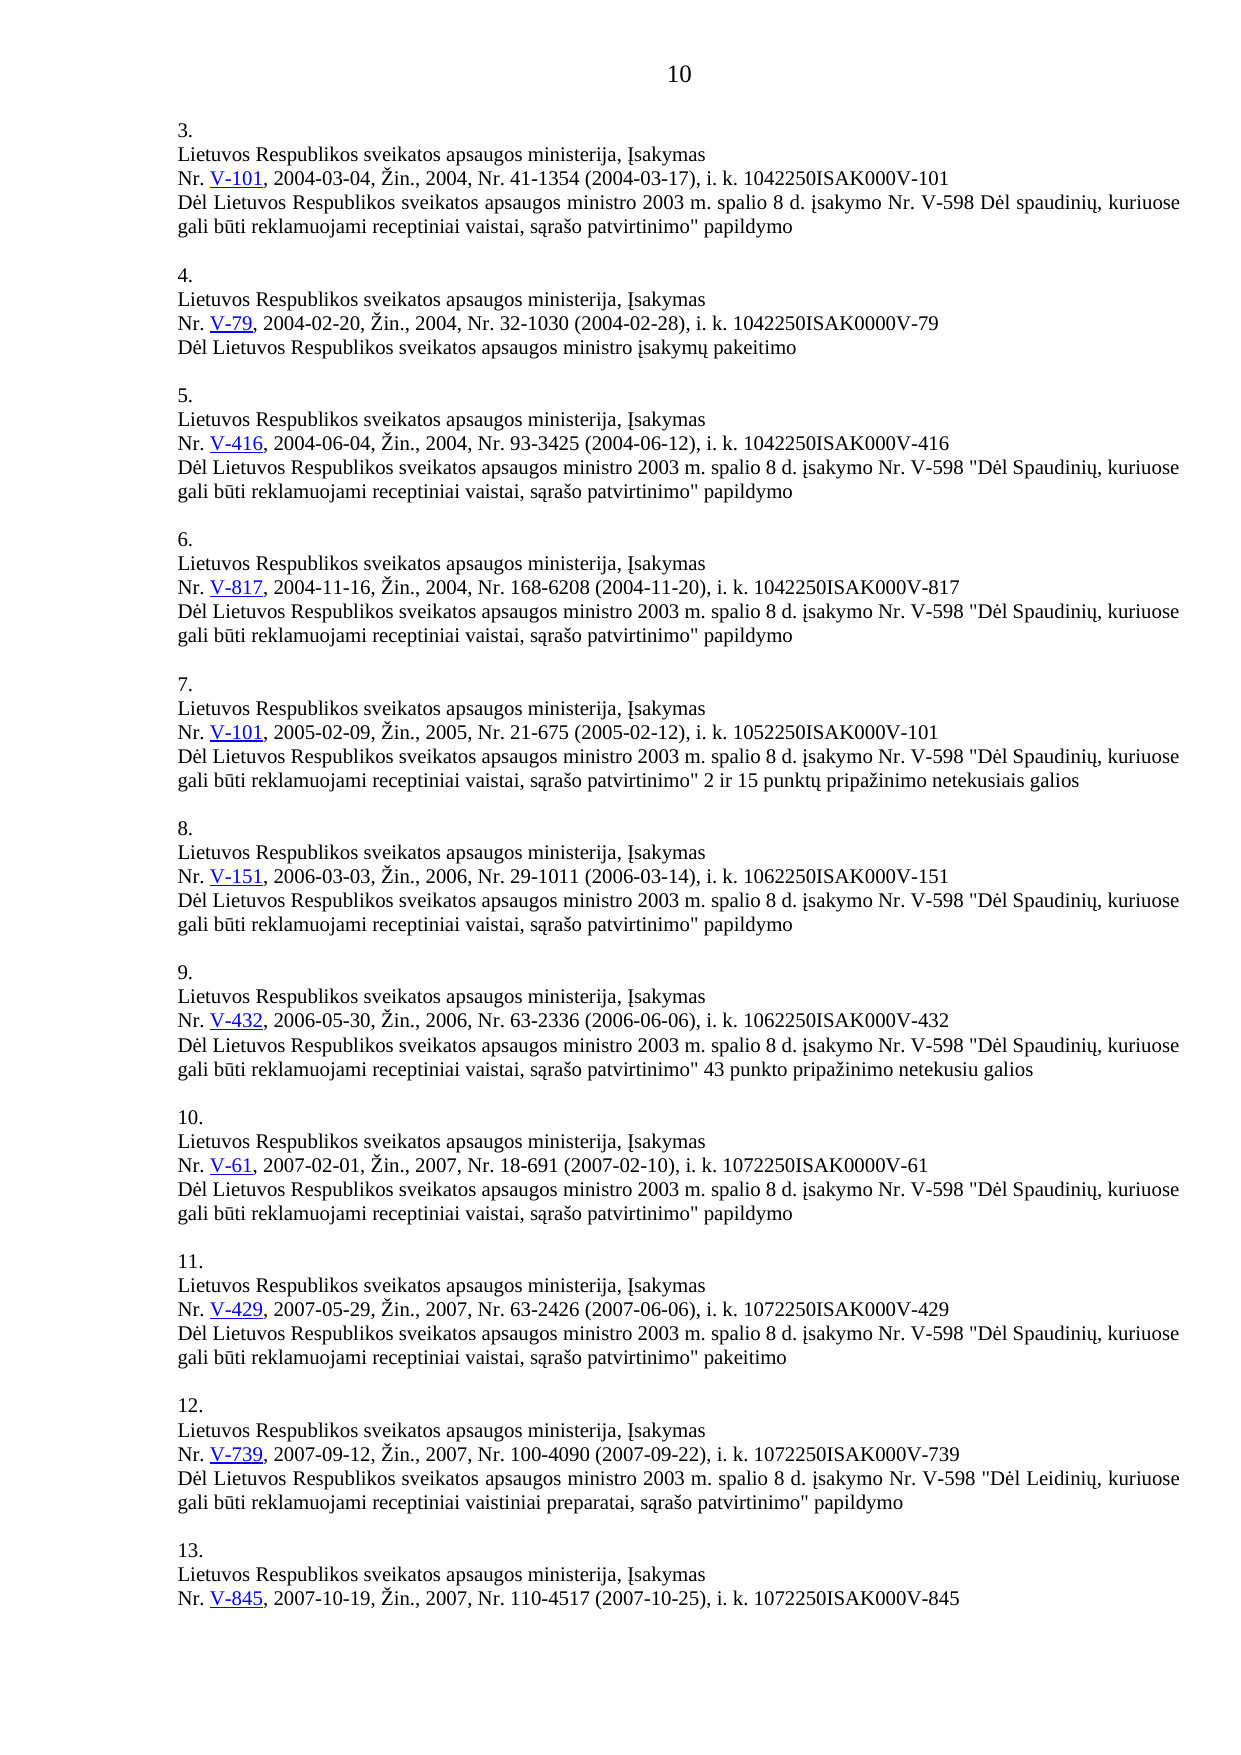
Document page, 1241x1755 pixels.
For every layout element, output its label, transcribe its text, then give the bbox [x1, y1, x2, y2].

text Nr. V-416, 2004-06-04, Žin., 2004, Nr. 93-3425 (2004-06-12), i. k. 1042250ISAK000V-416 [177, 431, 1181, 455]
text Nr. V-101, 2004-03-04, Žin., 2004, Nr. 41-1354 (2004-03-17), i. k. 1042250ISAK000V-101 [177, 166, 1181, 190]
text Dėl Lietuvos Respublikos sveikatos apsaugos ministro 2003 m. spalio 8 d. įsakymo Nr. V-598 "Dėl Spaudinių, kuriuose gali būti reklamuojami receptiniai vaistai, sąrašo patvirtinimo" 2 ir 15 punktų pripažinimo netekusiais galios [177, 744, 1181, 792]
text Dėl Lietuvos Respublikos sveikatos apsaugos ministro 2003 m. spalio 8 d. įsakymo Nr. V-598 "Dėl Spaudinių, kuriuose gali būti reklamuojami receptiniai vaistai, sąrašo patvirtinimo" papildymo [177, 599, 1181, 647]
text Dėl Lietuvos Respublikos sveikatos apsaugos ministro 2003 m. spalio 8 d. įsakymo Nr. V-598 "Dėl Spaudinių, kuriuose gali būti reklamuojami receptiniai vaistai, sąrašo patvirtinimo" 43 punkto pripažinimo netekusiu galios [177, 1032, 1181, 1081]
text Dėl Lietuvos Respublikos sveikatos apsaugos ministro 2003 m. spalio 8 d. įsakymo Nr. V-598 "Dėl Leidinių, kuriuose gali būti reklamuojami receptiniai vaistiniai preparatai, sąrašo patvirtinimo" papildymo [177, 1466, 1181, 1514]
text 12. [177, 1393, 1181, 1417]
text Lietuvos Respublikos sveikatos apsaugos ministerija, Įsakymas [177, 142, 1181, 166]
text Nr. V-817, 2004-11-16, Žin., 2004, Nr. 168-6208 (2004-11-20), i. k. 1042250ISAK000V-817 [177, 575, 1181, 599]
text Dėl Lietuvos Respublikos sveikatos apsaugos ministro 2003 m. spalio 8 d. įsakymo Nr. V-598 "Dėl Spaudinių, kuriuose gali būti reklamuojami receptiniai vaistai, sąrašo patvirtinimo" pakeitimo [177, 1321, 1181, 1369]
text Lietuvos Respublikos sveikatos apsaugos ministerija, Įsakymas [177, 984, 1181, 1008]
text Lietuvos Respublikos sveikatos apsaugos ministerija, Įsakymas [177, 1273, 1181, 1297]
text Lietuvos Respublikos sveikatos apsaugos ministerija, Įsakymas [177, 1562, 1181, 1586]
text Nr. V-79, 2004-02-20, Žin., 2004, Nr. 32-1030 (2004-02-28), i. k. 1042250ISAK0000V-79 [177, 311, 1181, 335]
text Nr. V-845, 2007-10-19, Žin., 2007, Nr. 110-4517 (2007-10-25), i. k. 1072250ISAK000V-845 [177, 1586, 1181, 1610]
text Lietuvos Respublikos sveikatos apsaugos ministerija, Įsakymas [177, 551, 1181, 575]
text 6. [177, 527, 1181, 551]
text Nr. V-101, 2005-02-09, Žin., 2005, Nr. 21-675 (2005-02-12), i. k. 1052250ISAK000V-101 [177, 720, 1181, 744]
text 5. [177, 383, 1181, 407]
text Dėl Lietuvos Respublikos sveikatos apsaugos ministro 2003 m. spalio 8 d. įsakymo Nr. V-598 "Dėl Spaudinių, kuriuose gali būti reklamuojami receptiniai vaistai, sąrašo patvirtinimo" papildymo [177, 888, 1181, 936]
text 7. [177, 672, 1181, 696]
text 13. [177, 1538, 1181, 1562]
text Nr. V-61, 2007-02-01, Žin., 2007, Nr. 18-691 (2007-02-10), i. k. 1072250ISAK0000V-61 [177, 1153, 1181, 1177]
text Dėl Lietuvos Respublikos sveikatos apsaugos ministro 2003 m. spalio 8 d. įsakymo Nr. V-598 "Dėl Spaudinių, kuriuose gali būti reklamuojami receptiniai vaistai, sąrašo patvirtinimo" papildymo [177, 1177, 1181, 1225]
text Dėl Lietuvos Respublikos sveikatos apsaugos ministro 2003 m. spalio 8 d. įsakymo Nr. V-598 Dėl spaudinių, kuriuose gali būti reklamuojami receptiniai vaistai, sąrašo patvirtinimo" papildymo [177, 190, 1181, 238]
text 4. [177, 262, 1181, 287]
text 10. [177, 1105, 1181, 1129]
text Dėl Lietuvos Respublikos sveikatos apsaugos ministro 2003 m. spalio 8 d. įsakymo Nr. V-598 "Dėl Spaudinių, kuriuose gali būti reklamuojami receptiniai vaistai, sąrašo patvirtinimo" papildymo [177, 455, 1181, 503]
text 3. [177, 118, 1181, 142]
text Lietuvos Respublikos sveikatos apsaugos ministerija, Įsakymas [177, 1129, 1181, 1153]
text Nr. V-151, 2006-03-03, Žin., 2006, Nr. 29-1011 (2006-03-14), i. k. 1062250ISAK000V-151 [177, 864, 1181, 888]
text Nr. V-432, 2006-05-30, Žin., 2006, Nr. 63-2336 (2006-06-06), i. k. 1062250ISAK000V-432 [177, 1008, 1181, 1032]
text 11. [177, 1249, 1181, 1273]
text Lietuvos Respublikos sveikatos apsaugos ministerija, Įsakymas [177, 407, 1181, 431]
text Lietuvos Respublikos sveikatos apsaugos ministerija, Įsakymas [177, 696, 1181, 720]
text Dėl Lietuvos Respublikos sveikatos apsaugos ministro įsakymų pakeitimo [177, 335, 1181, 359]
text Lietuvos Respublikos sveikatos apsaugos ministerija, Įsakymas [177, 840, 1181, 864]
text Nr. V-429, 2007-05-29, Žin., 2007, Nr. 63-2426 (2007-06-06), i. k. 1072250ISAK000V-429 [177, 1297, 1181, 1321]
text Lietuvos Respublikos sveikatos apsaugos ministerija, Įsakymas [177, 1417, 1181, 1442]
text 9. [177, 960, 1181, 984]
text 8. [177, 816, 1181, 840]
text Lietuvos Respublikos sveikatos apsaugos ministerija, Įsakymas [177, 287, 1181, 311]
text Nr. V-739, 2007-09-12, Žin., 2007, Nr. 100-4090 (2007-09-22), i. k. 1072250ISAK000V-739 [177, 1442, 1181, 1466]
